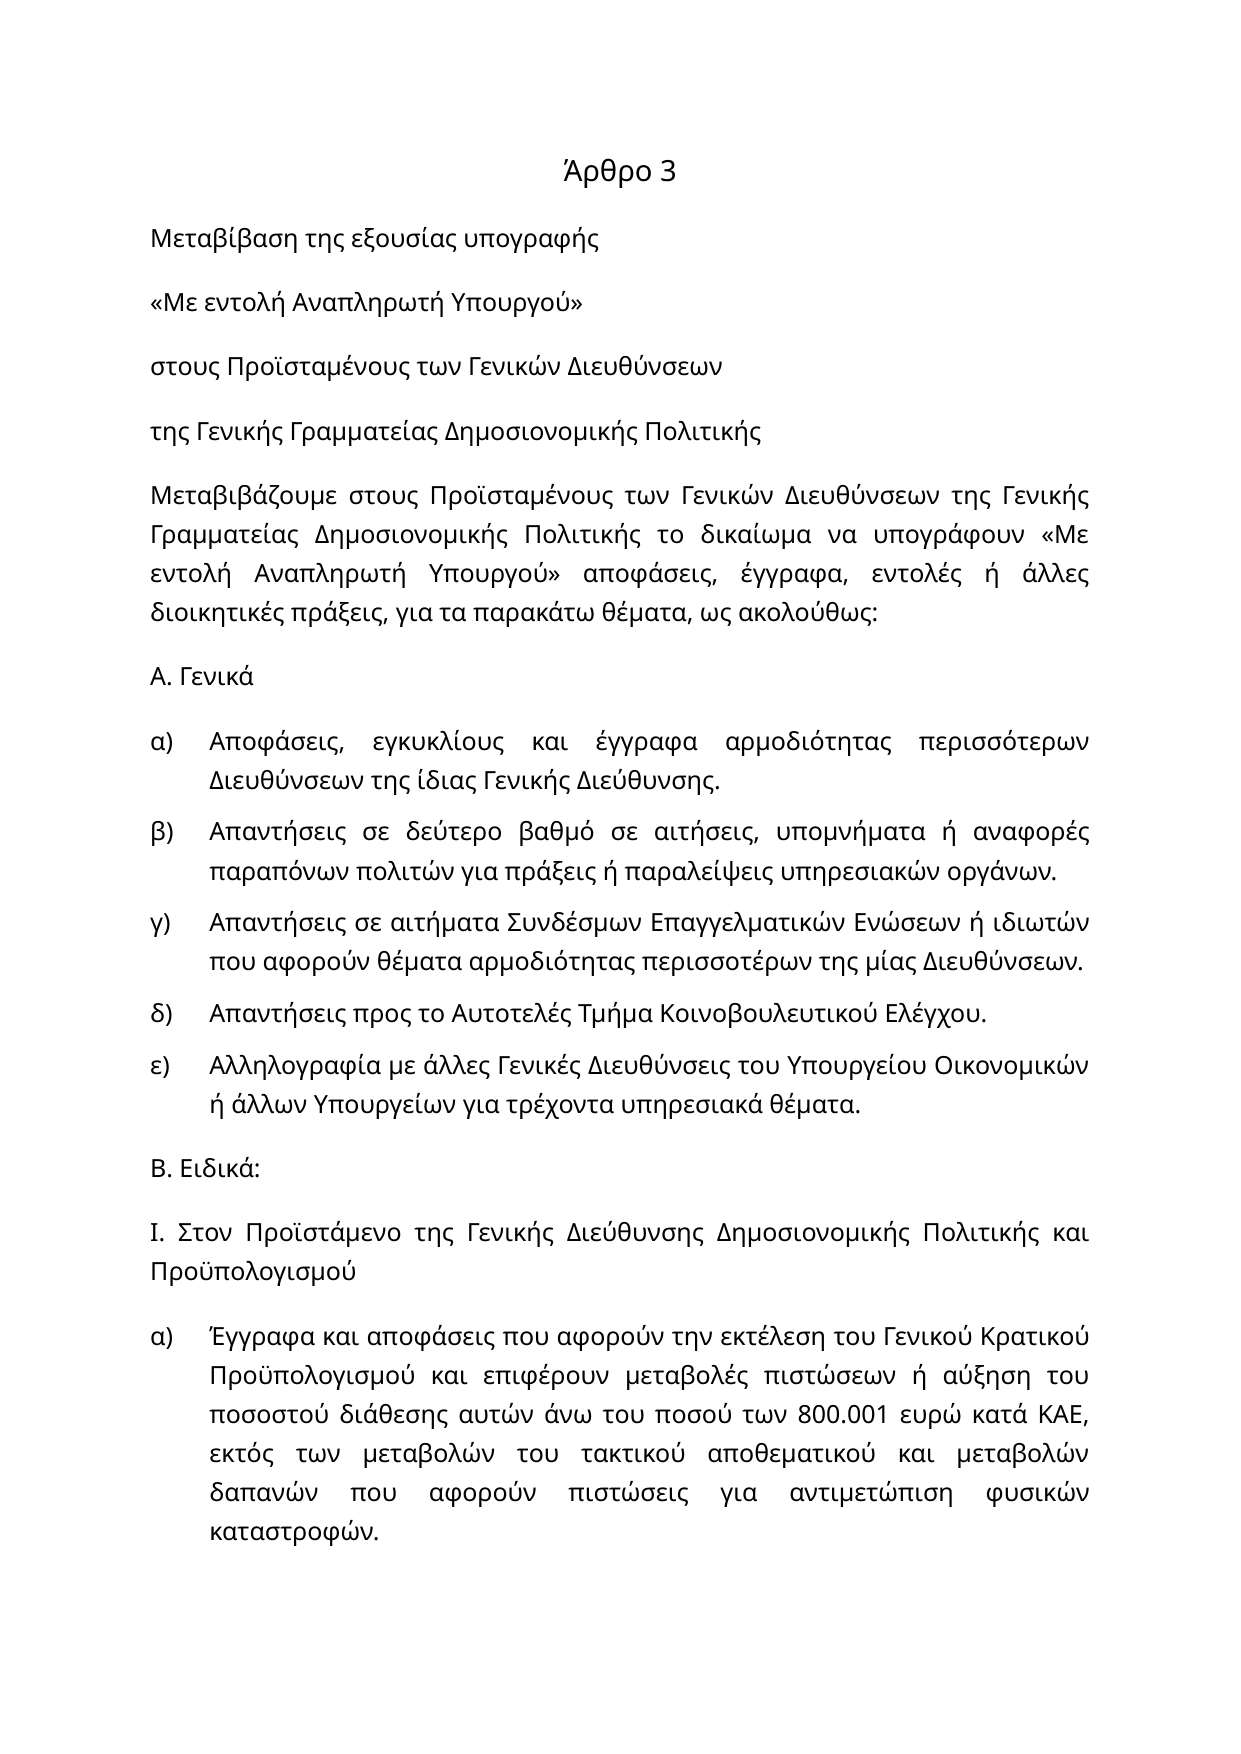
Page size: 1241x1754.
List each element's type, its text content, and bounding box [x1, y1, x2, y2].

text «Mε εντολή Αναπληρωτή Υπουργού» [150, 285, 1090, 319]
list α) Αποφάσεις, εγκυκλίους και έγγραφα αρμοδιότητας περισσότερων Διευθύνσεων της ίδιας Γενικής Διεύθυνσης. [150, 723, 1090, 796]
list γ) Απαντήσεις σε αιτήματα Συνδέσμων Επαγγελματικών Ενώσεων ή ιδιωτών που αφορούν θέματα αρμοδιότητας περισσοτέρων της μίας Διευθύνσεων. [150, 905, 1090, 978]
subtitle Άρθρο 3 [150, 150, 1090, 190]
list β) Απαντήσεις σε δεύτερο βαθμό σε αιτήσεις, υπομνήματα ή αναφορές παραπόνων πολιτών για πράξεις ή παραλείψεις υπηρεσιακών οργάνων. [150, 814, 1090, 887]
text Μεταβίβαση της εξουσίας υπογραφής [150, 221, 1090, 255]
list ε) Αλληλογραφία με άλλες Γενικές Διευθύνσεις του Υπουργείου Οικονομικών ή άλλων Υπουργείων για τρέχοντα υπηρεσιακά θέματα. [150, 1047, 1090, 1121]
text Α. Γενικά [150, 659, 1090, 693]
text στους Προϊσταμένους των Γενικών Διευθύνσεων [150, 349, 1090, 383]
text της Γενικής Γραμματείας Δημοσιονομικής Πολιτικής [150, 413, 1090, 447]
list δ) Απαντήσεις προς το Αυτοτελές Τμήμα Κοινοβουλευτικού Ελέγχου. [150, 996, 1090, 1030]
list α) Έγγραφα και αποφάσεις που αφορούν την εκτέλεση του Γενικού Κρατικού Προϋπολογισμού και επιφέρουν μεταβολές πιστώσεων ή αύξηση του ποσοστού διάθεσης αυτών άνω του ποσού των 800.001 ευρώ κατά ΚΑΕ, εκτός των μεταβολών του τακτικού αποθεματικού και μεταβολών δαπανών που αφορούν πιστώσεις για αντιμετώπιση φυσικών καταστροφών. [150, 1318, 1090, 1548]
text Ι. Στον Προϊστάμενο της Γενικής Διεύθυνσης Δημοσιονομικής Πολιτικής και Προϋπολογισμού [150, 1215, 1090, 1288]
text Β. Ειδικά: [150, 1151, 1090, 1185]
text Μεταβιβάζουμε στους Προϊσταμένους των Γενικών Διευθύνσεων της Γενικής Γραμματείας Δημοσιονομικής Πολιτικής το δικαίωμα να υπογράφουν «Με εντολή Αναπληρωτή Υπουργού» αποφάσεις, έγγραφα, εντολές ή άλλες διοικητικές πράξεις, για τα παρακάτω θέματα, ως ακολούθως: [150, 477, 1090, 629]
